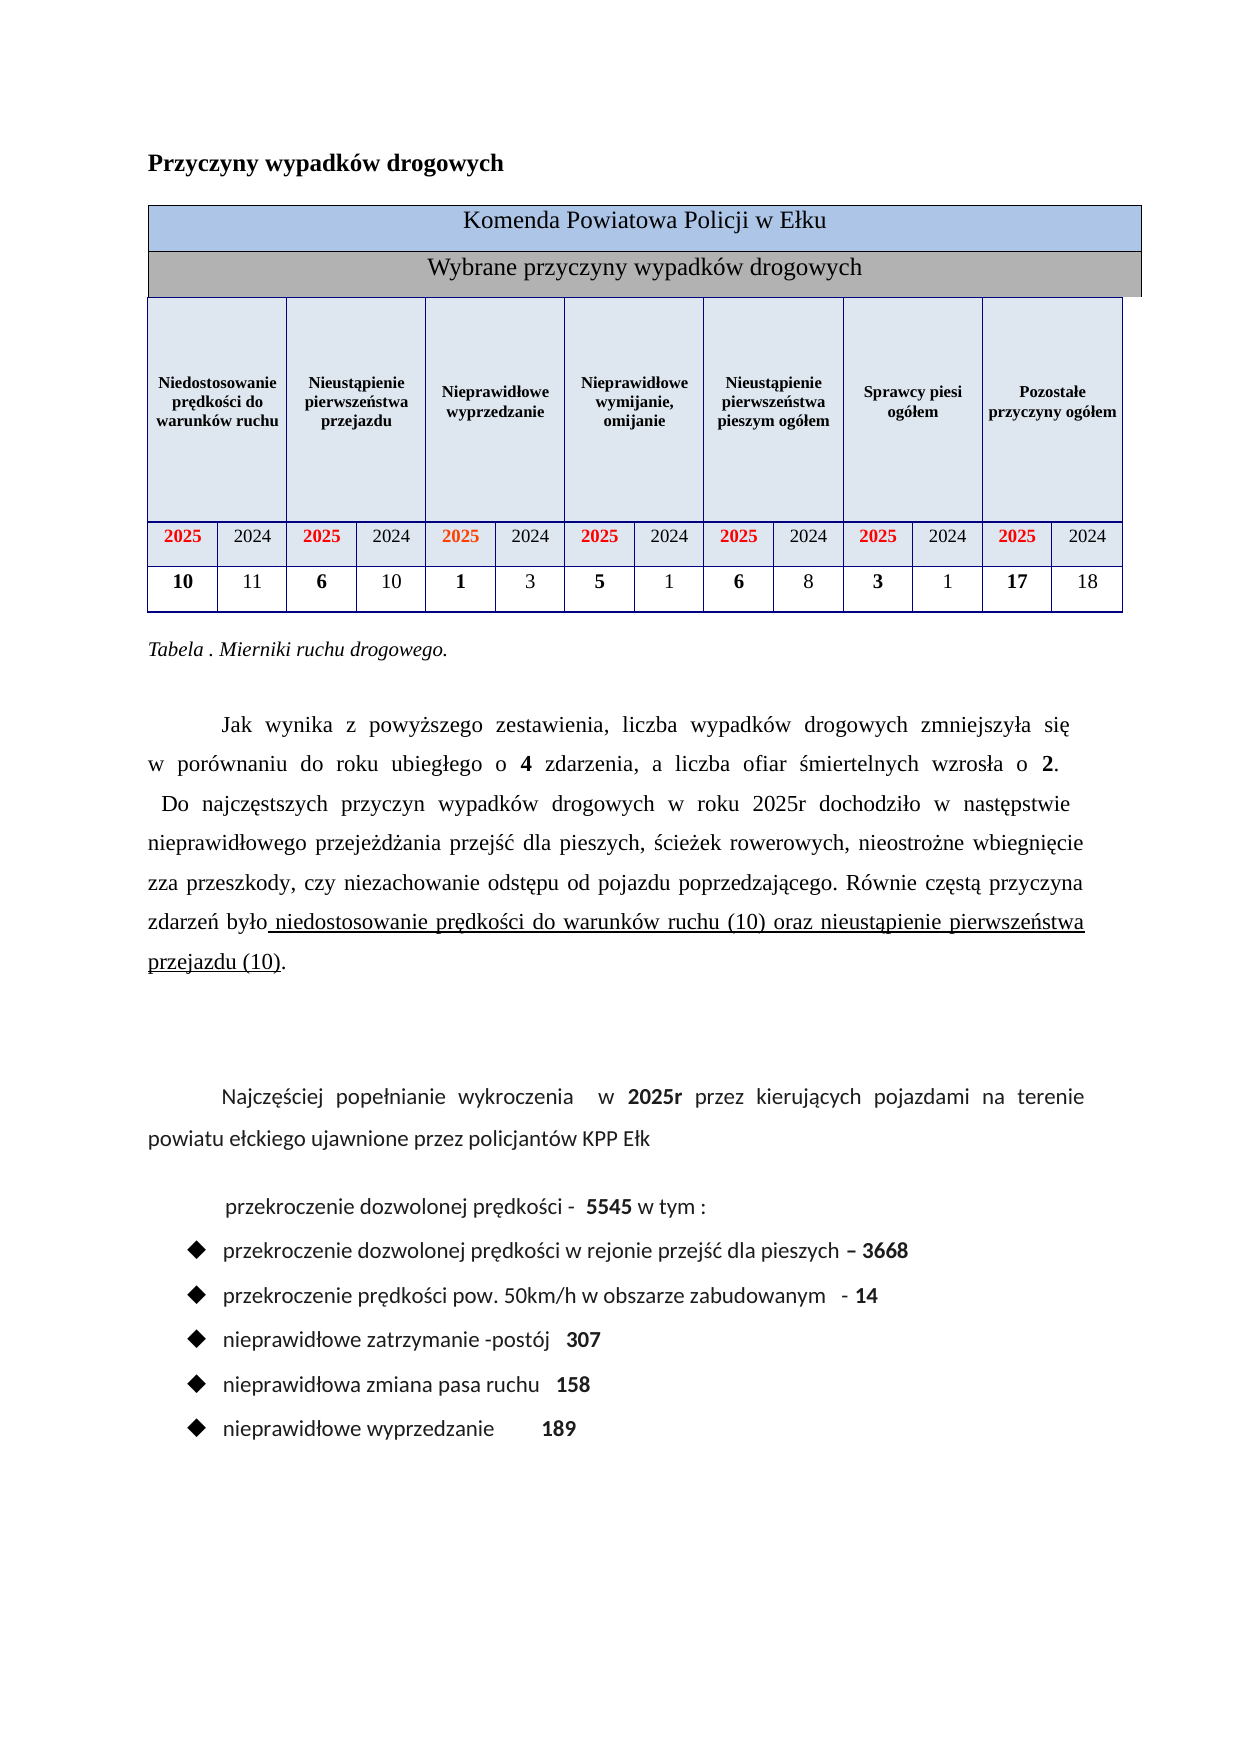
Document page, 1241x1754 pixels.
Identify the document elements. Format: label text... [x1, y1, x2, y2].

table_cell Sprawcy piesi ogółem [844, 298, 982, 521]
list nieprawidłowa zmiana pasa ruchu 158 [185, 1370, 1093, 1398]
table_cell 2024 [496, 523, 564, 566]
table_cell 18 [1052, 567, 1122, 611]
list przekroczenie dozwolonej prędkości w rejonie przejść dla pieszych – 3668 [185, 1236, 1093, 1264]
text Przyczyny wypadków drogowych [148, 148, 1083, 176]
table_cell Nieustąpienie pierwszeństwa przejazdu [287, 298, 425, 521]
table_cell 17 [983, 567, 1051, 611]
table_cell Nieprawidłowe wymijanie, omijanie [565, 298, 703, 521]
table_cell 2025 [426, 523, 495, 566]
text Najczęściej popełnianie wykroczenia w 2025r przez kierujących pojazdami na terenie powiatu ełckiego ujawnione przez policjantów KPP Ełk [148, 1082, 1085, 1152]
table_cell 3 [844, 567, 912, 611]
table_cell [1137, 521, 1141, 566]
table_cell 2024 [1052, 523, 1122, 566]
table_cell 2024 [218, 523, 286, 566]
table_cell 2025 [287, 523, 356, 566]
table_cell Niedostosowanie prędkości do warunków ruchu [148, 298, 286, 521]
table_cell [1123, 297, 1137, 521]
table_cell 2024 [635, 523, 703, 566]
table_cell 3 [496, 567, 564, 611]
table_cell 2025 [148, 523, 217, 566]
table_cell 2025 [565, 523, 634, 566]
table_cell 2024 [357, 523, 425, 566]
list przekroczenie prędkości pow. 50km/h w obszarze zabudowanym - 14 [185, 1281, 1093, 1309]
table_cell 2024 [774, 523, 843, 566]
table_cell [1123, 566, 1137, 611]
list nieprawidłowe wyprzedzanie 189 [185, 1414, 1093, 1442]
table_cell 2025 [704, 523, 773, 566]
table_cell [1123, 521, 1137, 566]
table_cell 2025 [983, 523, 1051, 566]
text przekroczenie dozwolonej prędkości - 5545 w tym : [148, 1192, 1093, 1220]
table_cell 10 [148, 567, 217, 611]
text Jak wynika z powyższego zestawienia, liczba wypadków drogowych zmniejszyła się w porównaniu do roku ubiegłego o 4 zdarzenia, a liczba ofiar śmiertelnych wzrosła o 2. Do najczęstszych przyczyn wypadków drogowych w roku 2025r dochodziło w następstwie nieprawidłowego przejeżdżania przejść dla pieszych, ścieżek rowerowych, nieostrożne wbiegnięcie zza przeszkody, czy niezachowanie odstępu od pojazdu poprzedzającego. Równie częstą przyczyna zdarzeń było niedostosowanie prędkości do warunków ruchu (10) oraz nieustąpienie pierwszeństwa przejazdu (10). [148, 711, 1085, 974]
table_cell 8 [774, 567, 843, 611]
table_cell 1 [635, 567, 703, 611]
table_cell 2024 [913, 523, 982, 566]
list nieprawidłowe zatrzymanie -postój 307 [185, 1325, 1093, 1353]
table_cell Pozostałe przyczyny ogółem [983, 298, 1122, 521]
table_cell 1 [426, 567, 495, 611]
table_cell 6 [287, 567, 356, 611]
table_cell 11 [218, 567, 286, 611]
table_cell 1 [913, 567, 982, 611]
table_cell 6 [704, 567, 773, 611]
table_cell [1137, 297, 1141, 521]
table_cell Nieprawidłowe wyprzedzanie [426, 298, 564, 521]
text Tabela . Mierniki ruchu drogowego. [148, 637, 1083, 661]
table_cell Nieustąpienie pierwszeństwa pieszym ogółem [704, 298, 843, 521]
table_cell 10 [357, 567, 425, 611]
table_cell Wybrane przyczyny wypadków drogowych [149, 252, 1141, 297]
table_cell [1137, 566, 1141, 611]
table_cell 5 [565, 567, 634, 611]
table_header Komenda Powiatowa Policji w Ełku [149, 206, 1141, 251]
table_cell 2025 [844, 523, 912, 566]
